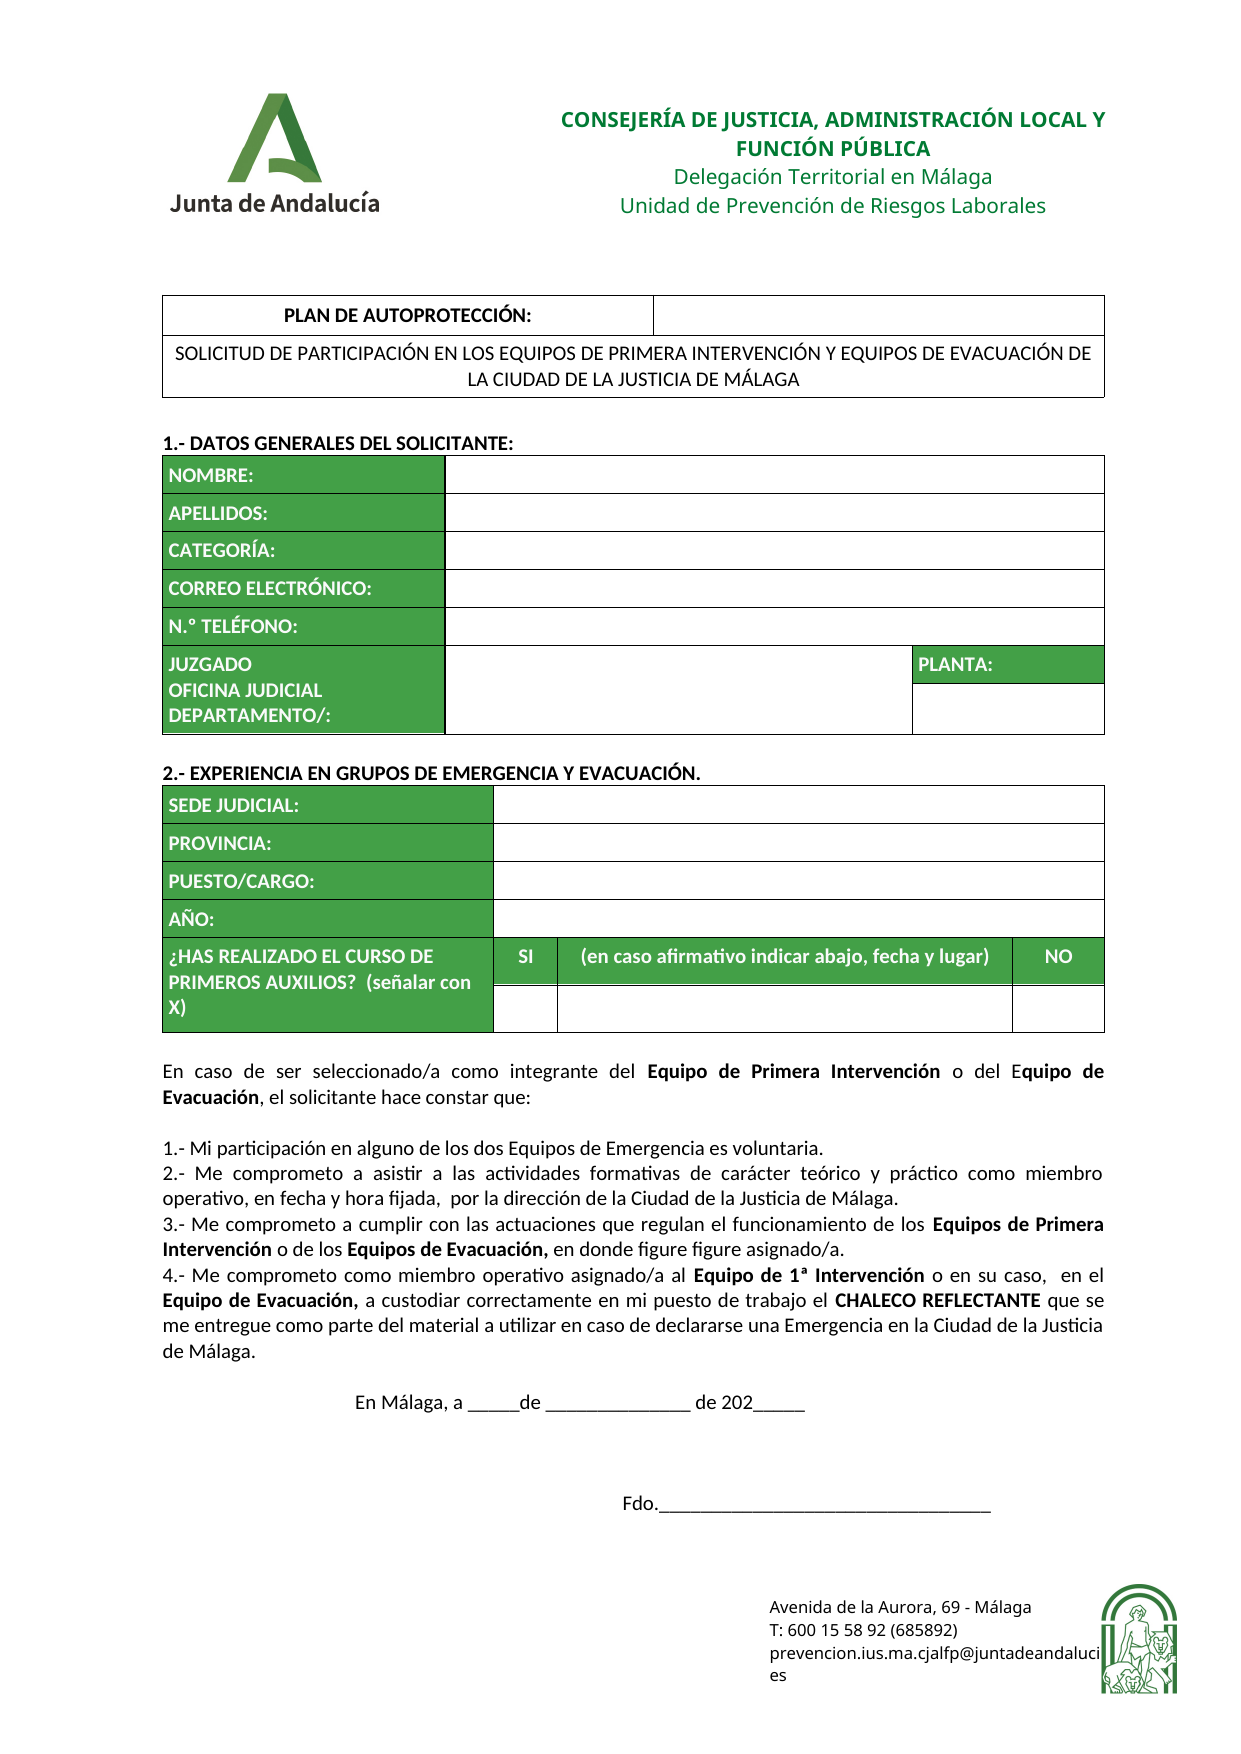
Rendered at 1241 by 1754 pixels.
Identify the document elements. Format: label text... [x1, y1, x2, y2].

text En caso de ser seleccionado/a como integrante del Equipo de Primera Intervención o del Equipo de Evacuación, el solicitante hace constar que: [162, 1058, 1104, 1109]
table_header [446, 456, 1104, 493]
table_cell PUESTO/CARGO: [163, 862, 493, 899]
table_cell [446, 532, 1104, 569]
table_cell (en caso afirmativo indicar abajo, fecha y lugar) [558, 938, 1012, 984]
text 2.- EXPERIENCIA EN GRUPOS DE EMERGENCIA Y EVACUACIÓN. [162, 760, 1104, 785]
table_cell AÑO: [163, 900, 493, 937]
table_header SEDE JUDICIAL: [163, 786, 493, 823]
table_cell JUZGADO OFICINA JUDICIAL DEPARTAMENTO/: [163, 646, 444, 733]
table_header [540, 84, 1126, 241]
table_cell [913, 684, 1104, 733]
table_cell [494, 986, 557, 1032]
table_cell N.º TELÉFONO: [163, 608, 444, 645]
text 4.- Me comprometo como miembro operativo asignado/a al Equipo de 1ª Intervención o en su caso, en el Equipo de Evacuación, a custodiar correctamente en mi puesto de trabajo el CHALECO REFLECTANTE que se me entregue como parte del material a utilizar en caso de declararse una Emergencia en la Ciudad de la Justicia de Málaga. [162, 1262, 1104, 1363]
table_cell NO [1013, 938, 1104, 984]
table_cell [494, 824, 1104, 861]
table_cell APELLIDOS: [163, 494, 444, 531]
table_cell [446, 570, 1104, 607]
table_cell [446, 608, 1104, 645]
table_cell SI [494, 938, 557, 984]
text 1.- Mi participación en alguno de los dos Equipos de Emergencia es voluntaria. [162, 1135, 1104, 1160]
table_cell [494, 862, 1104, 899]
table_cell [1013, 986, 1104, 1032]
table_header PLAN DE AUTOPROTECCIÓN: [163, 296, 653, 334]
table_header NOMBRE: [163, 456, 444, 493]
text En Málaga, a _____de ______________ de 202_____ [162, 1389, 1104, 1414]
table_header [654, 296, 1104, 334]
text 2.- Me comprometo a asistir a las actividades formativas de carácter teórico y práctico como miembro operativo, en fecha y hora fijada, por la dirección de la Ciudad de la Justicia de Málaga. [162, 1160, 1104, 1211]
picture [1100, 1582, 1178, 1695]
table_cell SOLICITUD DE PARTICIPACIÓN EN LOS EQUIPOS DE PRIMERA INTERVENCIÓN Y EQUIPOS DE EVACUACIÓN DE LA CIUDAD DE LA JUSTICIA DE MÁLAGA [163, 336, 1104, 397]
table_cell [446, 646, 912, 733]
picture [150, 78, 399, 228]
table_cell ¿HAS REALIZADO EL CURSO DE PRIMEROS AUXILIOS? (señalar con X) [163, 938, 493, 1032]
text 3.- Me comprometo a cumplir con las actuaciones que regulan el funcionamiento de los Equipos de Primera Intervención o de los Equipos de Evacuación, en donde figure figure asignado/a. [162, 1211, 1104, 1262]
text Fdo.________________________________ [162, 1491, 1104, 1516]
table_cell [558, 986, 1012, 1032]
table_cell CATEGORÍA: [163, 532, 444, 569]
text 1.- DATOS GENERALES DEL SOLICITANTE: [162, 430, 1104, 455]
table_cell PLANTA: [913, 646, 1104, 683]
table_cell [446, 494, 1104, 531]
table_cell [494, 900, 1104, 937]
table_header [494, 786, 1104, 823]
table_cell CORREO ELECTRÓNICO: [163, 570, 444, 607]
table_cell PROVINCIA: [163, 824, 493, 861]
